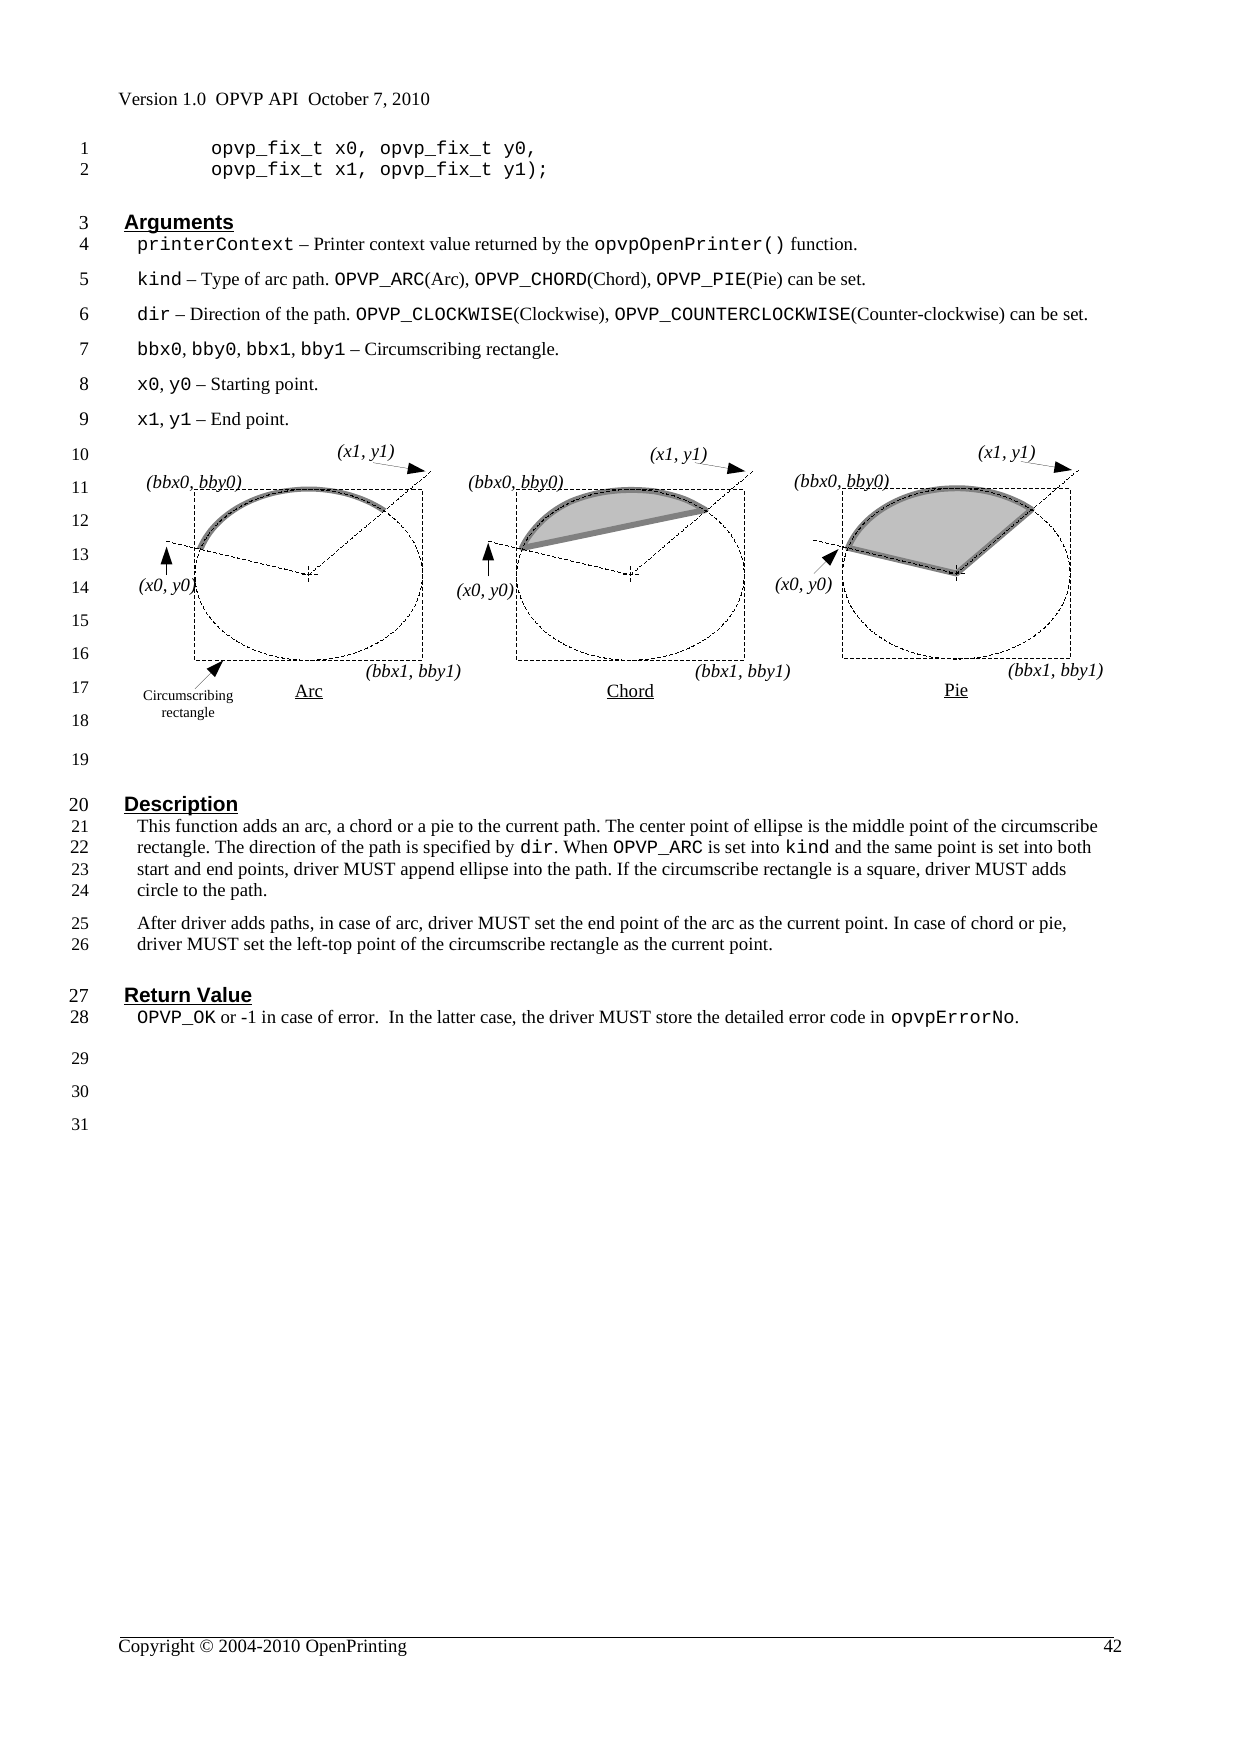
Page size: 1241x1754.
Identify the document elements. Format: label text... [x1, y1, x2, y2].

text After driver adds paths, in case of arc, driver MUST set the end point of the arc as the current point. In case of chord or pie, driver MUST set the left-top point of the circumscribe rectangle as the current point. [137, 913, 1103, 954]
subtitle Arguments [118, 210, 1122, 234]
text opvp_fix_t x0, opvp_fix_t y0, opvp_fix_t x1, opvp_fix_t y1); [137, 139, 1103, 181]
text bbx0, bby0, bbx1, bby1 – Circumscribing rectangle. [137, 339, 1103, 361]
subtitle Return Value [118, 984, 1122, 1007]
text OPVP_OK or -1 in case of error. In the latter case, the driver MUST store the detailed error code in opvpErrorNo. [137, 1007, 1103, 1029]
text This function adds an arc, a chord or a pie to the current path. The center point of ellipse is the middle point of the circumscribe rectangle. The direction of the path is specified by dir. When OPVP_ARC is set into kind and the same point is set into both start and end points, driver MUST append ellipse into the path. If the circumscribe rectangle is a square, driver MUST adds circle to the path. [137, 816, 1103, 901]
text x1, y1 – End point. [137, 409, 1103, 431]
text printerContext – Printer context value returned by the opvpOpenPrinter() function. [137, 234, 1103, 256]
subtitle Description [118, 793, 1122, 816]
text kind – Type of arc path. OPVP_ARC(Arc), OPVP_CHORD(Chord), OPVP_PIE(Pie) can be set. [137, 269, 1103, 291]
text x0, y0 – Starting point. [137, 374, 1103, 396]
text dir – Direction of the path. OPVP_CLOCKWISE(Clockwise), OPVP_COUNTERCLOCKWISE(Counter-clockwise) can be set. [137, 304, 1103, 326]
